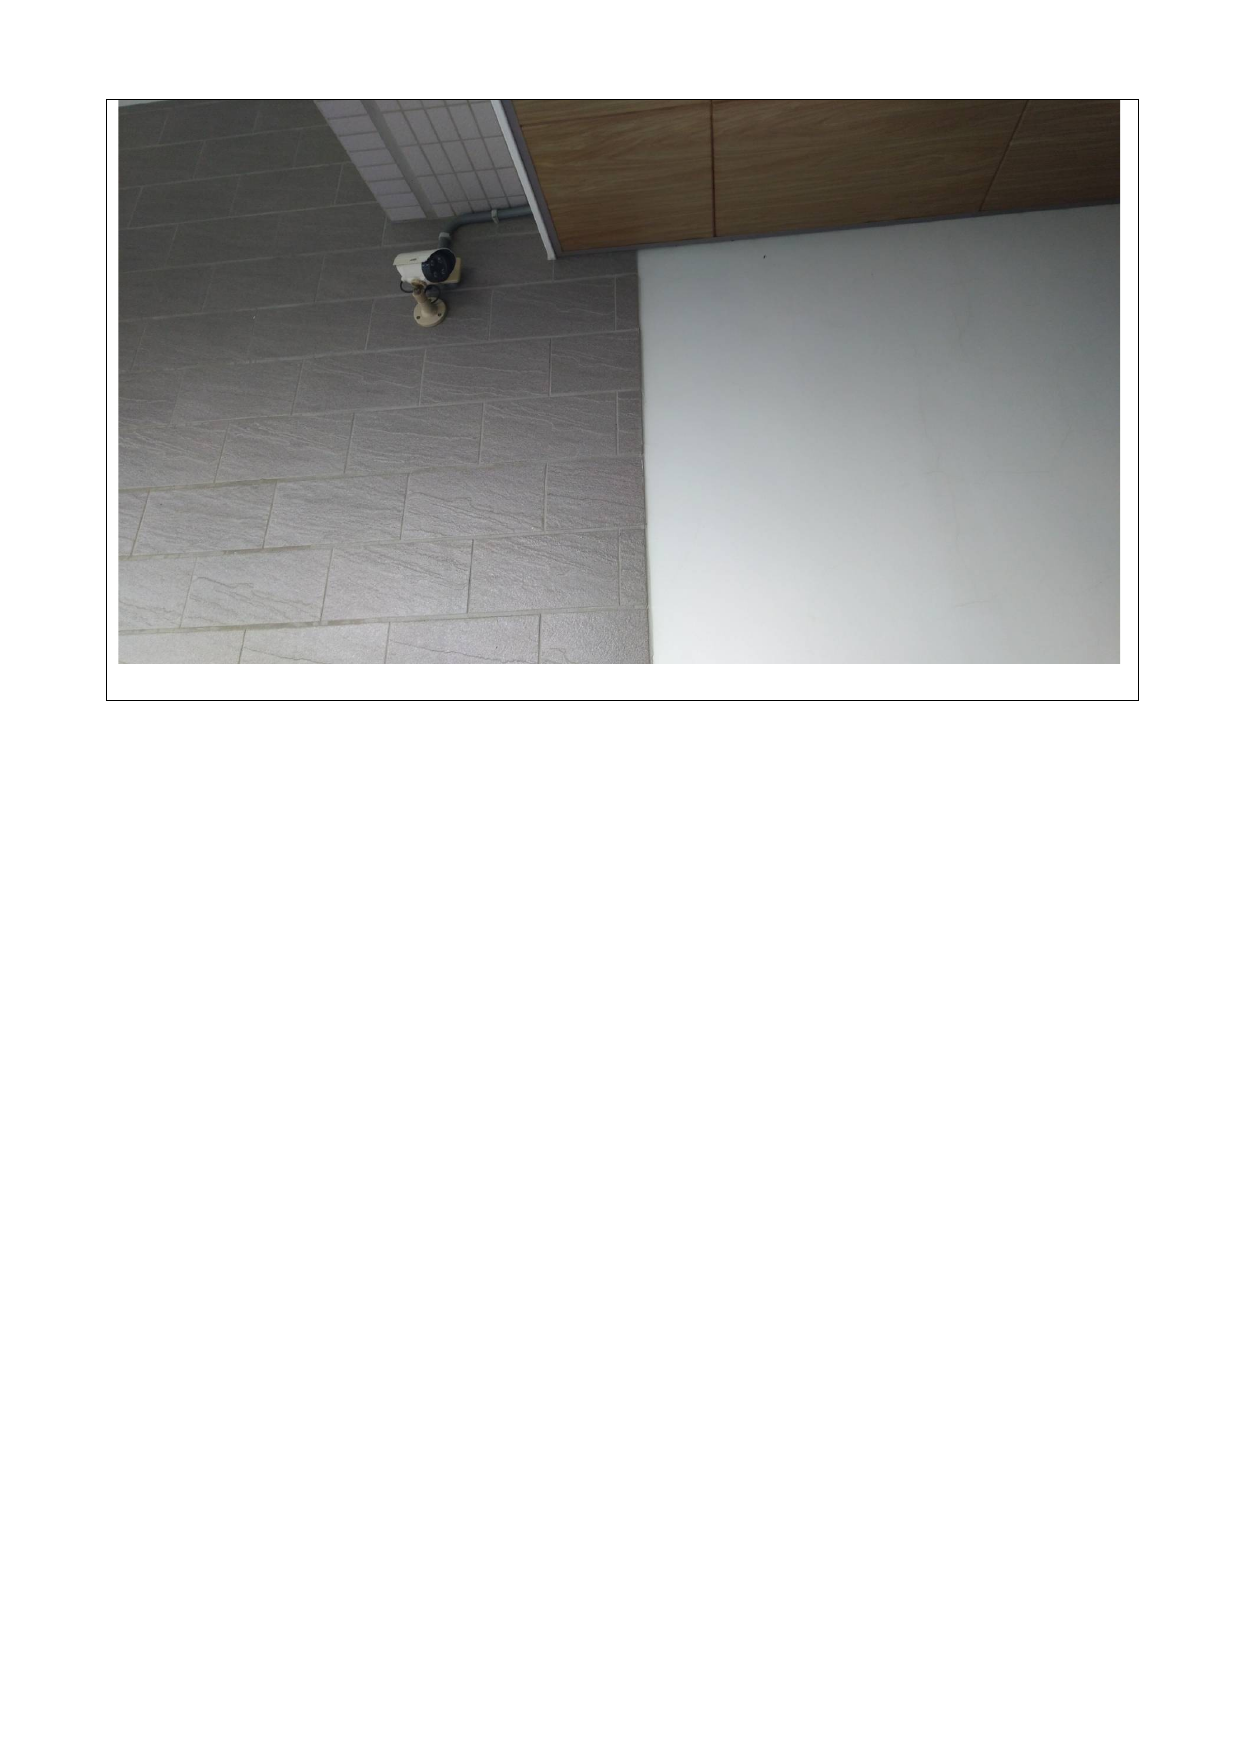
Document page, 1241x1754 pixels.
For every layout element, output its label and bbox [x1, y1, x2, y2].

picture [118, 100, 1121, 664]
table_cell [107, 100, 1138, 700]
